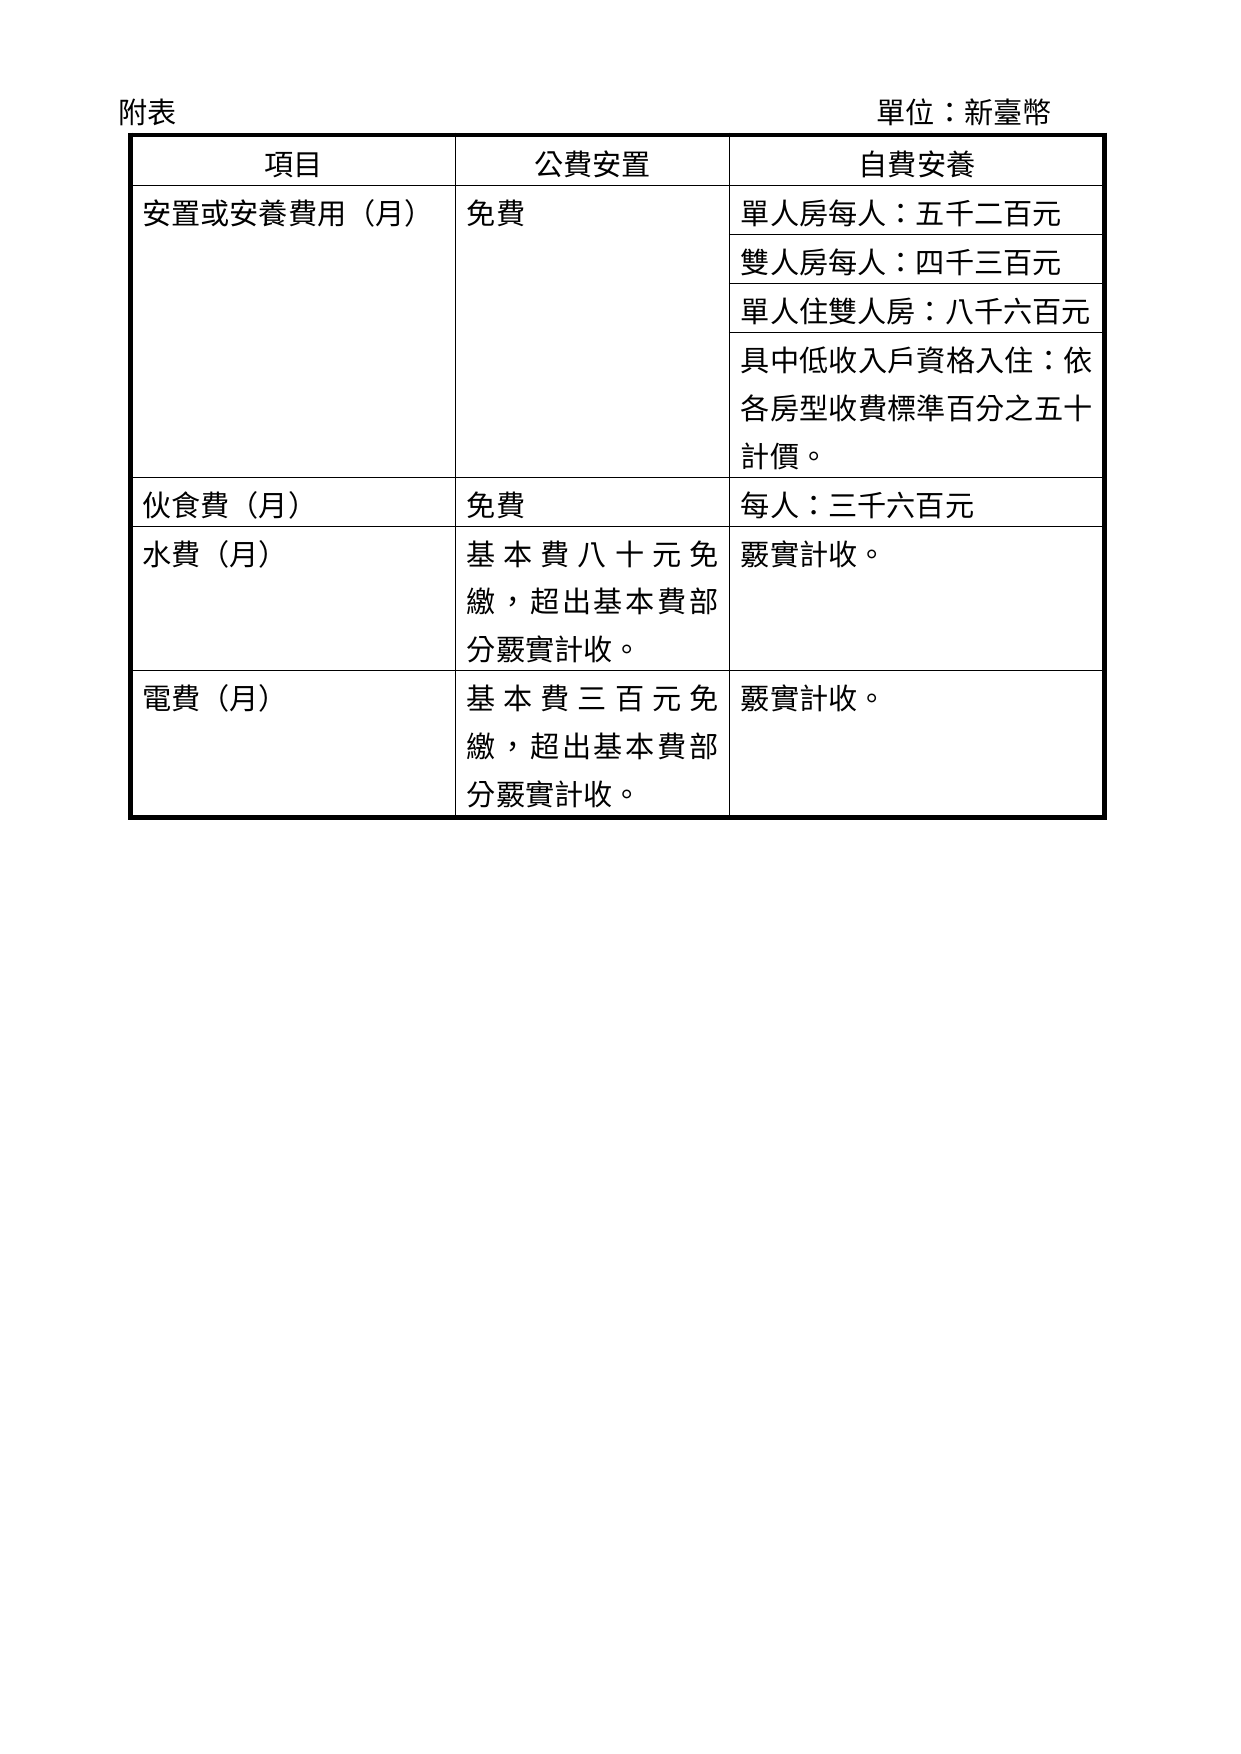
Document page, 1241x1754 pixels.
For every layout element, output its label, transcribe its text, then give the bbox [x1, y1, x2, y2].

table_cell 安置或安養費用（月） [133, 186, 455, 477]
table_cell 基本費八十元免繳，超出基本費部分覈實計收。 [456, 527, 729, 670]
table_cell 覈實計收。 [730, 671, 1102, 815]
table_cell 覈實計收。 [730, 527, 1102, 670]
table_cell 具中低收入戶資格入住：依各房型收費標準百分之五十計價。 [730, 333, 1102, 477]
table_header 公費安置 [456, 137, 729, 185]
table_cell 水費（月） [133, 527, 455, 670]
table_cell 電費（月） [133, 671, 455, 815]
table_cell 免費 [456, 478, 729, 526]
table_header 項目 [133, 137, 455, 185]
text 附表 單位：新臺幣 [118, 89, 1122, 132]
table_header 自費安養 [730, 137, 1102, 185]
table_cell 雙人房每人：四千三百元 [730, 235, 1102, 283]
table_cell 伙食費（月） [133, 478, 455, 526]
table_cell 基本費三百元免繳，超出基本費部分覈實計收。 [456, 671, 729, 815]
table_cell 單人住雙人房：八千六百元 [730, 284, 1102, 332]
table_cell 單人房每人：五千二百元 [730, 186, 1102, 234]
table_cell 免費 [456, 186, 729, 477]
table_cell 每人：三千六百元 [730, 478, 1102, 526]
